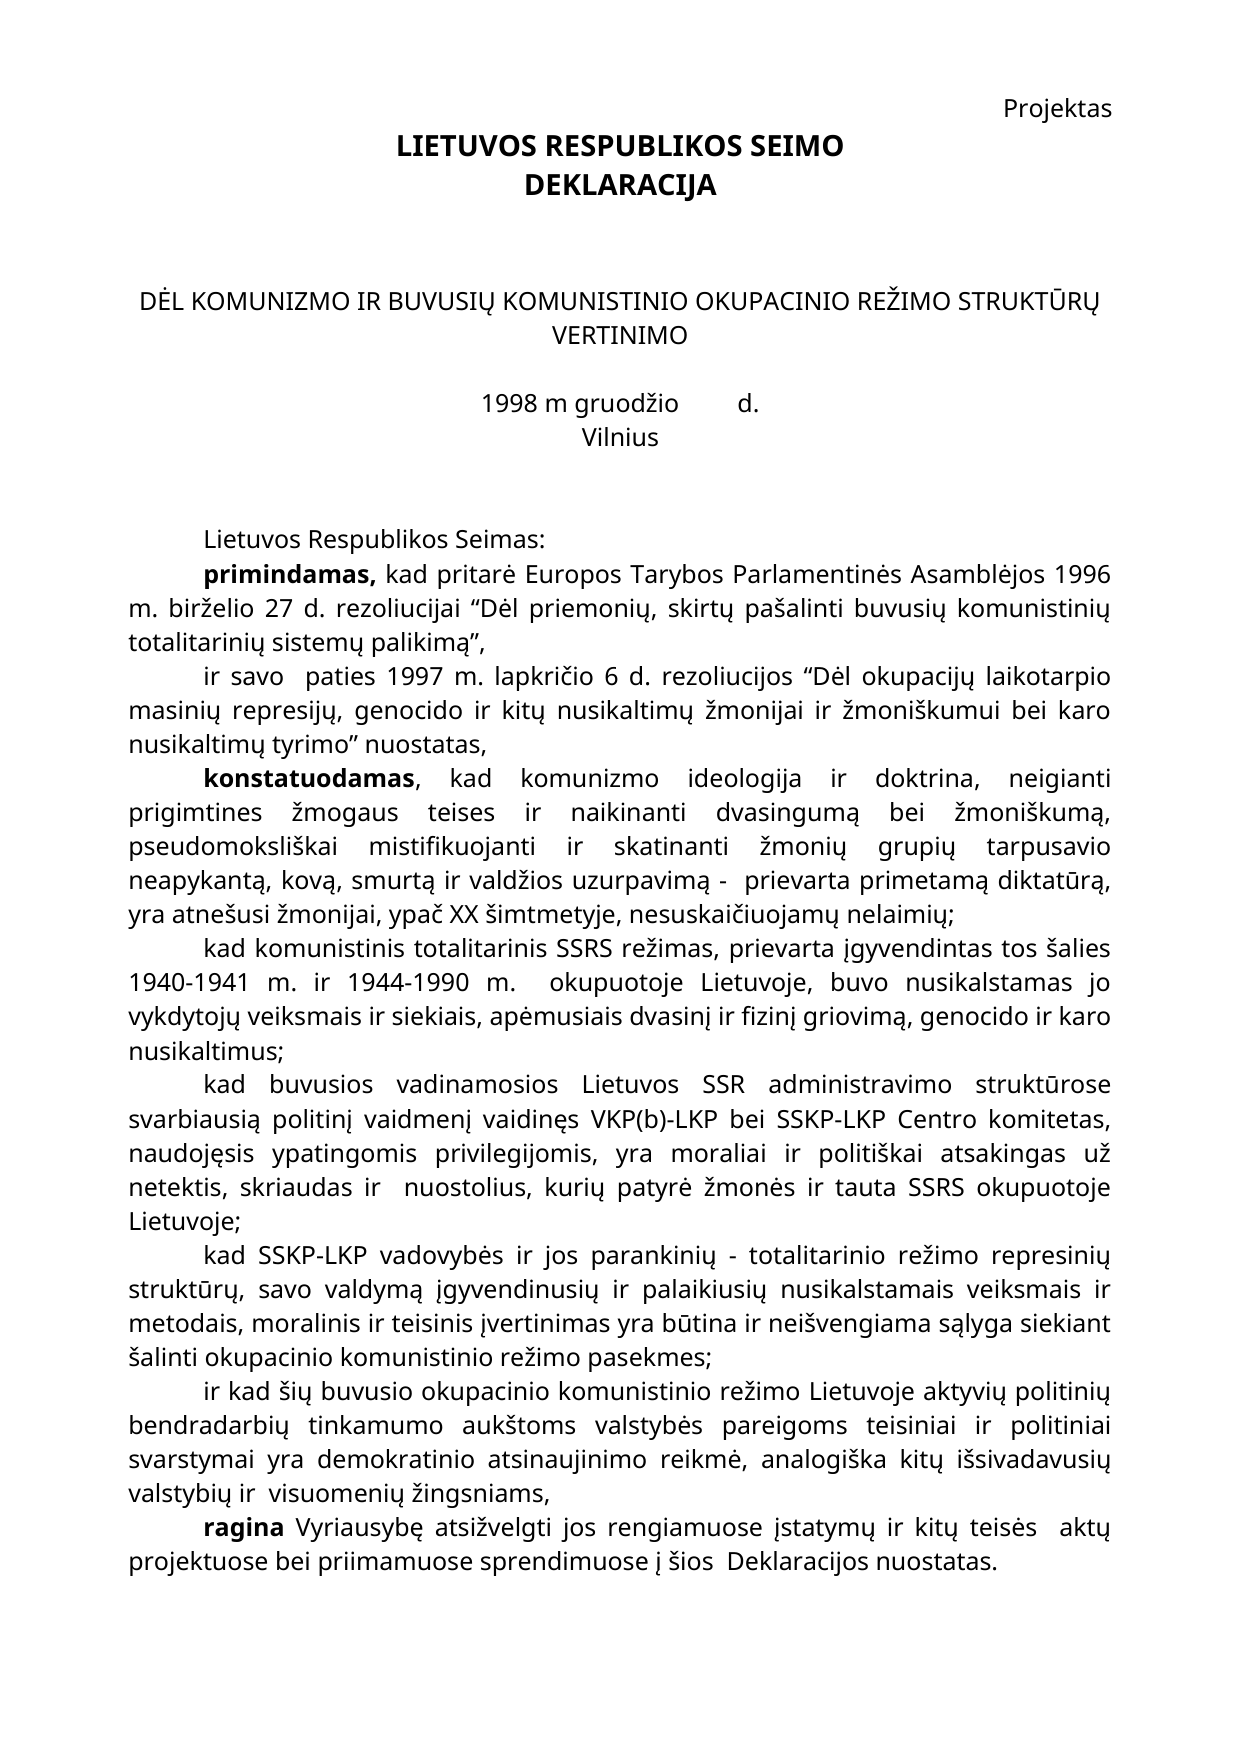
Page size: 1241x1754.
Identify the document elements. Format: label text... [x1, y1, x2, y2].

text Projektas [128, 91, 1112, 125]
text 1998 m gruodžio d. [128, 386, 1112, 420]
text ir kad šių buvusio okupacinio komunistinio režimo Lietuvoje aktyvių politinių bendradarbių tinkamumo aukštoms valstybės pareigoms teisiniai ir politiniai svarstymai yra demokratinio atsinaujinimo reikmė, analogiška kitų išsivadavusių valstybių ir visuomenių žingsniams, [128, 1374, 1112, 1510]
text ragina Vyriausybę atsižvelgti jos rengiamuose įstatymų ir kitų teisės aktų projektuose bei priimamuose sprendimuose į šios Deklaracijos nuostatas. [128, 1510, 1112, 1578]
text ir savo paties 1997 m. lapkričio 6 d. rezoliucijos “Dėl okupacijų laikotarpio masinių represijų, genocido ir kitų nusikaltimų žmonijai ir žmoniškumui bei karo nusikaltimų tyrimo” nuostatas, [128, 658, 1112, 761]
text DEKLARACIJA [128, 165, 1112, 204]
text LIETUVOS RESPUBLIKOS SEIMO [128, 125, 1112, 165]
text primindamas, kad pritarė Europos Tarybos Parlamentinės Asamblėjos 1996 m. birželio 27 d. rezoliucijai “Dėl priemonių, skirtų pašalinti buvusių komunistinių totalitarinių sistemų palikimą”, [128, 556, 1112, 658]
text kad buvusios vadinamosios Lietuvos SSR administravimo struktūrose svarbiausią politinį vaidmenį vaidinęs VKP(b)-LKP bei SSKP-LKP Centro komitetas, naudojęsis ypatingomis privilegijomis, yra moraliai ir politiškai atsakingas už netektis, skriaudas ir nuostolius, kurių patyrė žmonės ir tauta SSRS okupuotoje Lietuvoje; [128, 1067, 1112, 1237]
text Lietuvos Respublikos Seimas: [128, 522, 1112, 556]
text kad komunistinis totalitarinis SSRS režimas, prievarta įgyvendintas tos šalies 1940-1941 m. ir 1944-1990 m. okupuotoje Lietuvoje, buvo nusikalstamas jo vykdytojų veiksmais ir siekiais, apėmusiais dvasinį ir fizinį griovimą, genocido ir karo nusikaltimus; [128, 931, 1112, 1067]
text kad SSKP-LKP vadovybės ir jos parankinių - totalitarinio režimo represinių struktūrų, savo valdymą įgyvendinusių ir palaikiusių nusikalstamais veiksmais ir metodais, moralinis ir teisinis įvertinimas yra būtina ir neišvengiama sąlyga siekiant šalinti okupacinio komunistinio režimo pasekmes; [128, 1237, 1112, 1374]
text Vilnius [128, 420, 1112, 454]
text DĖL KOMUNIZMO IR BUVUSIŲ KOMUNISTINIO OKUPACINIO REŽIMO STRUKTŪRŲ VERTINIMO [128, 284, 1112, 352]
text konstatuodamas, kad komunizmo ideologija ir doktrina, neigianti prigimtines žmogaus teises ir naikinanti dvasingumą bei žmoniškumą, pseudomoksliškai mistifikuojanti ir skatinanti žmonių grupių tarpusavio neapykantą, kovą, smurtą ir valdžios uzurpavimą - prievarta primetamą diktatūrą, yra atnešusi žmonijai, ypač XX šimtmetyje, nesuskaičiuojamų nelaimių; [128, 761, 1112, 931]
